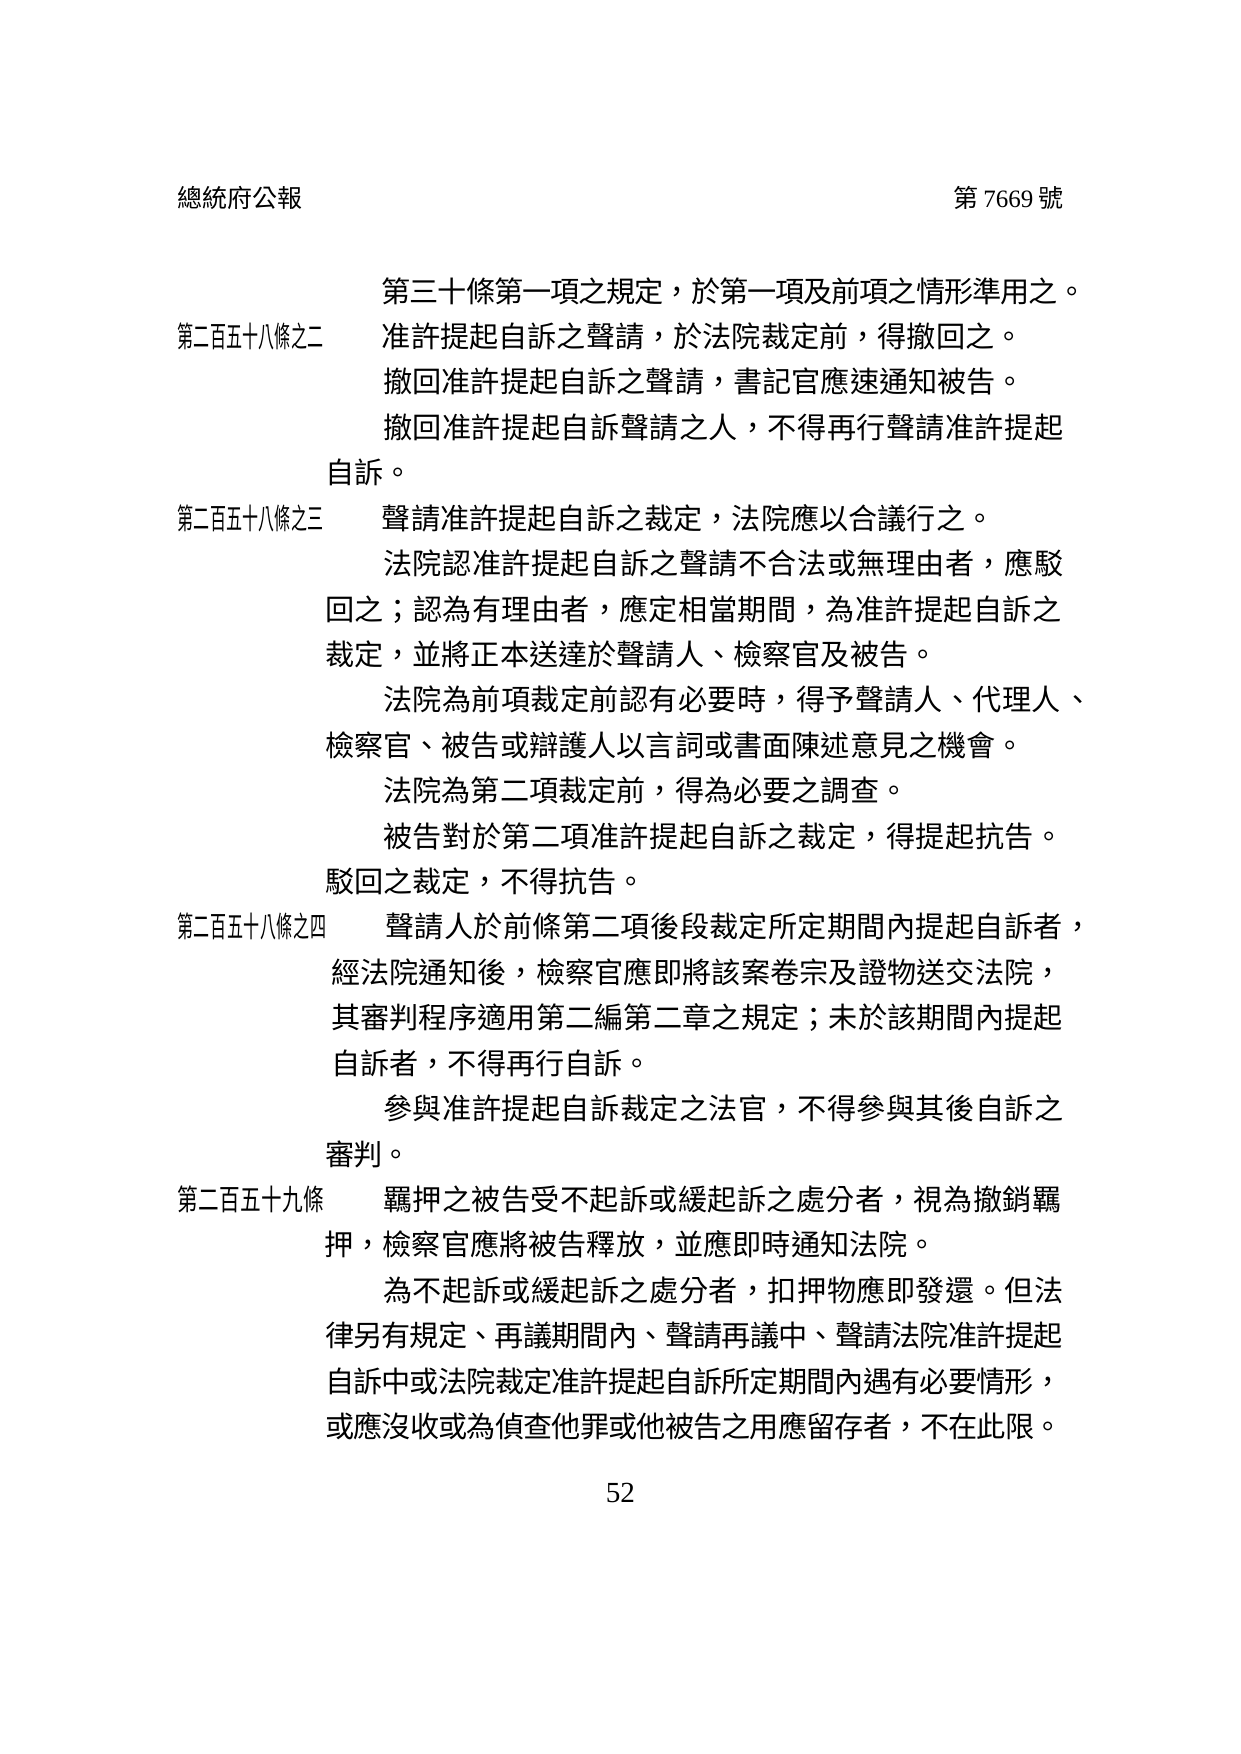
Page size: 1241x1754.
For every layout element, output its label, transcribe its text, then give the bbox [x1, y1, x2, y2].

text 第二百五十八條之二 准許提起自訴之聲請，於法院裁定前，得撤回之。 [177, 311, 1063, 357]
text 法院認准許提起自訴之聲請不合法或無理由者，應駁回之；認為有理由者，應定相當期間，為准許提起自訴之裁定，並將正本送達於聲請人、檢察官及被告。 [325, 538, 1063, 674]
text 第二百五十八條之四 聲請人於前條第二項後段裁定所定期間內提起自訴者，經法院通知後，檢察官應即將該案卷宗及證物送交法院，其審判程序適用第二編第二章之規定；未於該期間內提起自訴者，不得再行自訴。 [177, 902, 1063, 1083]
text 撤回准許提起自訴之聲請，書記官應速通知被告。 [325, 357, 1063, 402]
text 第二百五十八條之三 聲請准許提起自訴之裁定，法院應以合議行之。 [177, 493, 1063, 538]
text 法院為前項裁定前認有必要時，得予聲請人、代理人、檢察官、被告或辯護人以言詞或書面陳述意見之機會。 [325, 674, 1063, 765]
text 法院為第二項裁定前，得為必要之調查。 [325, 765, 1063, 811]
text 第二百五十九條 羈押之被告受不起訴或緩起訴之處分者，視為撤銷羈押，檢察官應將被告釋放，並應即時通知法院。 [177, 1174, 1063, 1265]
text 為不起訴或緩起訴之處分者，扣押物應即發還。但法律另有規定、再議期間內、聲請再議中、聲請法院准許提起自訴中或法院裁定准許提起自訴所定期間內遇有必要情形，或應沒收或為偵查他罪或他被告之用應留存者，不在此限。 [325, 1265, 1063, 1447]
text 參與准許提起自訴裁定之法官，不得參與其後自訴之審判。 [325, 1083, 1063, 1174]
text 第三十條第一項之規定，於第一項及前項之情形準用之。 [325, 266, 1063, 311]
text 被告對於第二項准許提起自訴之裁定，得提起抗告。駁回之裁定，不得抗告。 [325, 811, 1063, 902]
text 撤回准許提起自訴聲請之人，不得再行聲請准許提起自訴。 [325, 402, 1063, 493]
